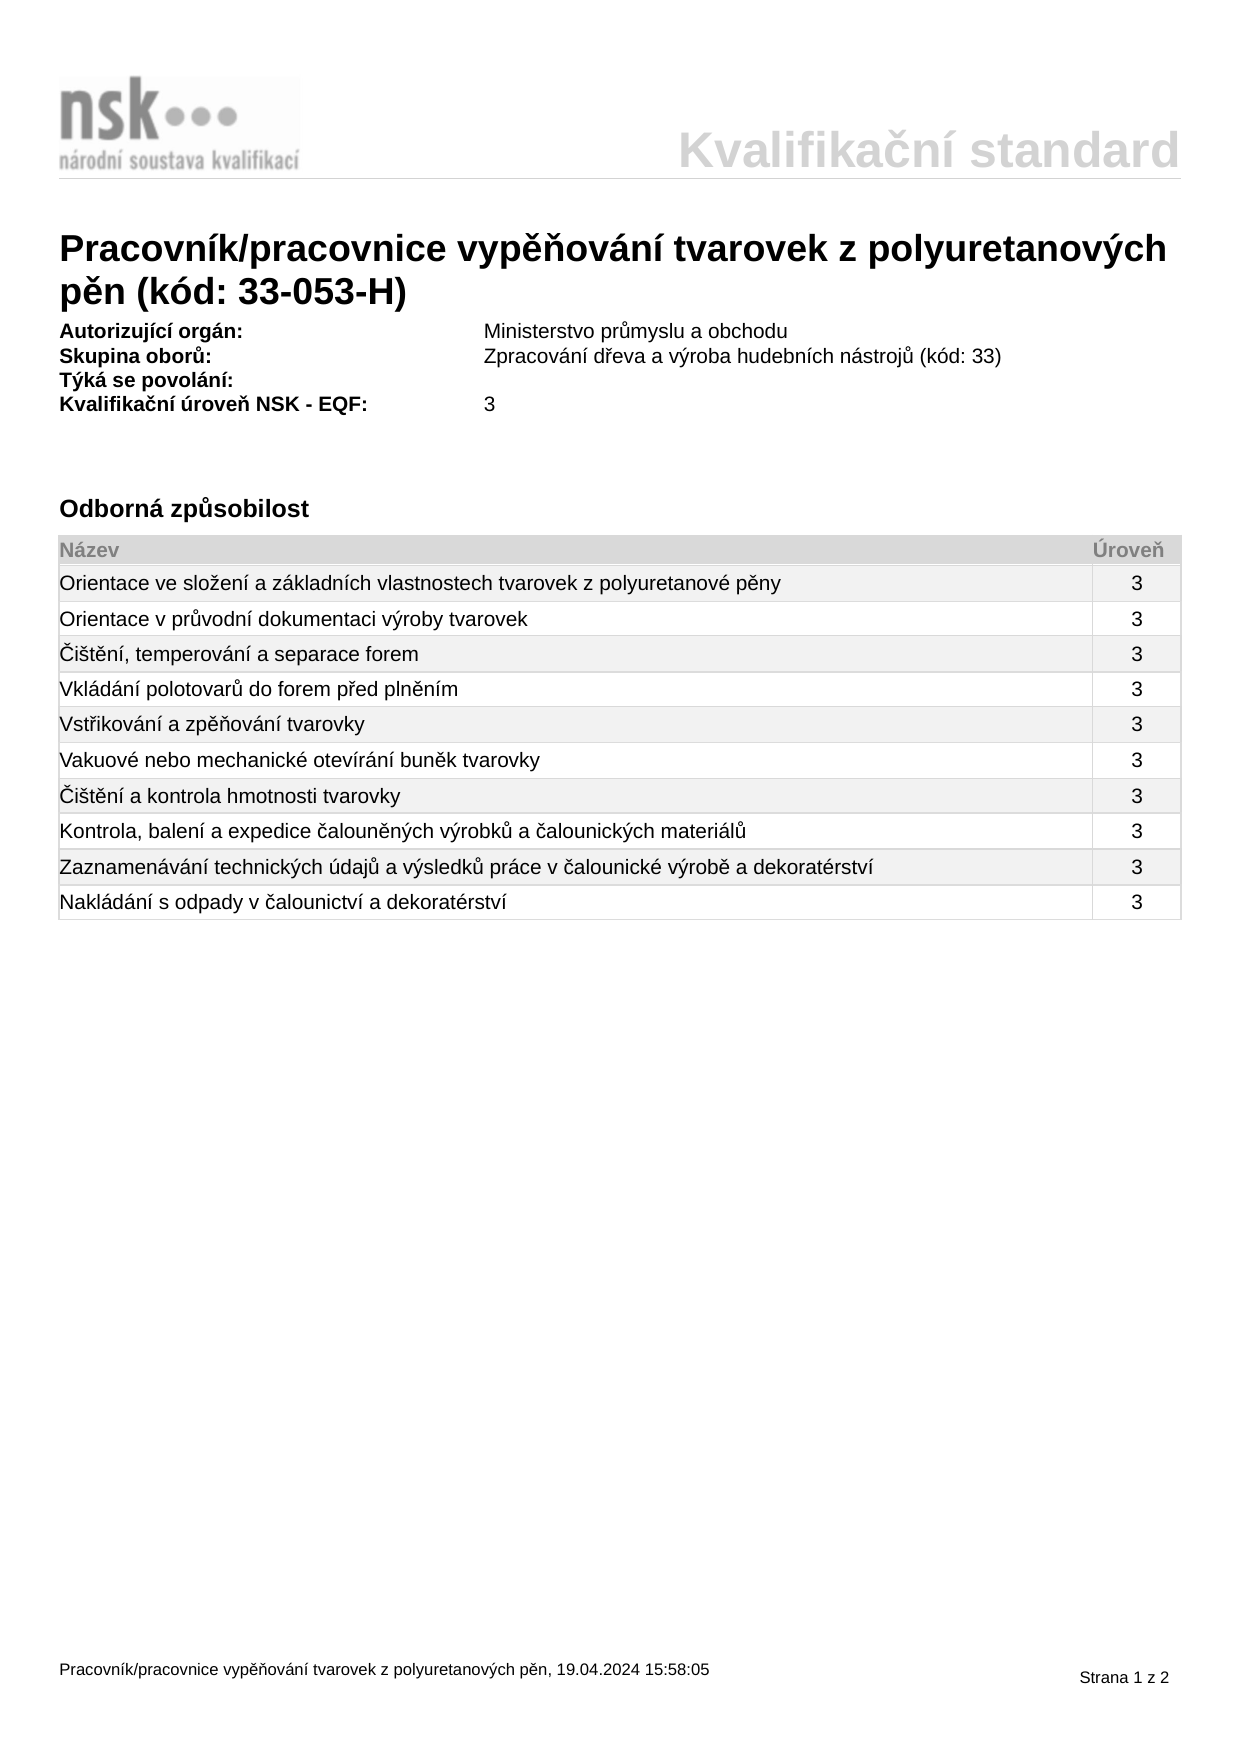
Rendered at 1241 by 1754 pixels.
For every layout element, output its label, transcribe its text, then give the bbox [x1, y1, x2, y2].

table_cell [862, 1219, 1093, 1439]
table_cell 3 [1093, 636, 1180, 671]
table_cell [484, 172, 620, 178]
table_cell [626, 418, 862, 488]
table_cell [862, 418, 1093, 488]
table_cell [59, 313, 483, 319]
table_cell Pracovník/pracovnice vypěňování tvarovek z polyuretanových pěn, 19.04.2024 15:58:05 [59, 1660, 862, 1696]
table_cell Zaznamenávání technických údajů a výsledků práce v čalounické výrobě a dekoratérství [60, 850, 1092, 884]
table_cell [1093, 1219, 1169, 1439]
table_cell [1093, 920, 1169, 1219]
table_cell 3 [1093, 602, 1180, 635]
table_cell [59, 418, 483, 488]
table_cell [1093, 196, 1169, 224]
table_cell [59, 1439, 483, 1660]
table_cell [626, 1219, 862, 1439]
table_cell Kontrola, balení a expedice čalouněných výrobků a čalounických materiálů [60, 814, 1092, 848]
table_cell [484, 1219, 620, 1439]
table_cell [1169, 368, 1181, 392]
table_cell [626, 1439, 862, 1660]
table_cell Orientace v průvodní dokumentaci výroby tvarovek [60, 602, 1092, 635]
table_cell [484, 1439, 620, 1660]
table_cell Týká se povolání: [59, 368, 483, 392]
table_cell 3 [484, 392, 1181, 417]
table_cell [1169, 418, 1181, 488]
table_cell [626, 196, 862, 224]
table_cell [1093, 313, 1169, 319]
table_cell [1093, 418, 1169, 488]
table_cell [484, 196, 620, 224]
table_cell [620, 1219, 626, 1439]
table_cell [620, 920, 626, 1219]
table_cell Orientace ve složení a základních vlastnostech tvarovek z polyuretanové pěny [60, 566, 1092, 601]
table_cell [626, 523, 862, 534]
table_cell 3 [1093, 707, 1180, 742]
table_cell [626, 313, 862, 319]
table_cell Odborná způsobilost [59, 488, 1181, 522]
table_header Kvalifikační standard [626, 59, 1181, 178]
table_cell Čištění a kontrola hmotnosti tvarovky [60, 779, 1092, 812]
table_cell [1169, 196, 1181, 224]
table_cell Kvalifikační úroveň NSK - EQF: [59, 392, 483, 416]
table_cell [59, 920, 483, 1219]
table_cell [59, 196, 483, 224]
table_cell [484, 313, 620, 319]
table_cell [862, 523, 1093, 534]
table_cell [59, 179, 1181, 196]
table_cell Strana 1 z 2 [862, 1660, 1169, 1696]
table_cell [1093, 368, 1169, 392]
table_cell Vstřikování a zpěňování tvarovky [60, 707, 1092, 742]
table_cell [484, 523, 620, 534]
table_cell [59, 172, 483, 178]
table_cell [1169, 1660, 1181, 1696]
table_cell [484, 418, 620, 488]
table_cell [620, 196, 626, 224]
table_cell 3 [1093, 886, 1180, 919]
table_cell [59, 1219, 483, 1439]
table_cell 3 [1093, 673, 1180, 706]
table_header [621, 59, 626, 172]
table_cell Název [60, 536, 1092, 564]
table_cell [862, 196, 1093, 224]
table_cell Nakládání s odpady v čalounictví a dekoratérství [60, 886, 1092, 919]
table_cell [620, 418, 626, 488]
table_cell [862, 920, 1093, 1219]
table_cell [620, 368, 626, 392]
table_cell Autorizující orgán: [59, 319, 483, 343]
table_cell [626, 368, 862, 392]
table_cell [484, 920, 620, 1219]
table_cell [1169, 1439, 1181, 1660]
table_cell [1169, 920, 1181, 1219]
table_cell Úroveň [1093, 536, 1180, 564]
table_cell [620, 523, 626, 534]
table_cell [862, 1439, 1093, 1660]
table_cell 3 [1093, 743, 1180, 778]
table_cell 3 [1093, 850, 1180, 884]
table_cell [1169, 1219, 1181, 1439]
picture [58, 59, 621, 172]
table_cell [59, 523, 483, 534]
table_cell Vakuové nebo mechanické otevírání buněk tvarovky [60, 743, 1092, 778]
table_cell Čištění, temperování a separace forem [60, 636, 1092, 671]
table_cell [1169, 523, 1181, 534]
table_cell 3 [1093, 779, 1180, 812]
table_cell Skupina oborů: [59, 344, 483, 368]
table_cell 3 [1093, 814, 1180, 848]
table_cell Pracovník/pracovnice vypěňování tvarovek z polyuretanových pěn (kód: 33-053-H) [59, 224, 1181, 313]
table_cell Ministerstvo průmyslu a obchodu [484, 319, 1181, 344]
table_cell 3 [1093, 566, 1180, 601]
table_cell [626, 920, 862, 1219]
table_cell [620, 1439, 626, 1660]
table_cell Vkládání polotovarů do forem před plněním [60, 673, 1092, 706]
table_cell [1093, 1439, 1169, 1660]
table_cell [484, 368, 620, 392]
table_cell [862, 368, 1093, 392]
table_cell Zpracování dřeva a výroba hudebních nástrojů (kód: 33) [484, 344, 1181, 368]
table_cell [1093, 523, 1169, 534]
table_cell [1169, 313, 1181, 319]
table_cell [862, 313, 1093, 319]
